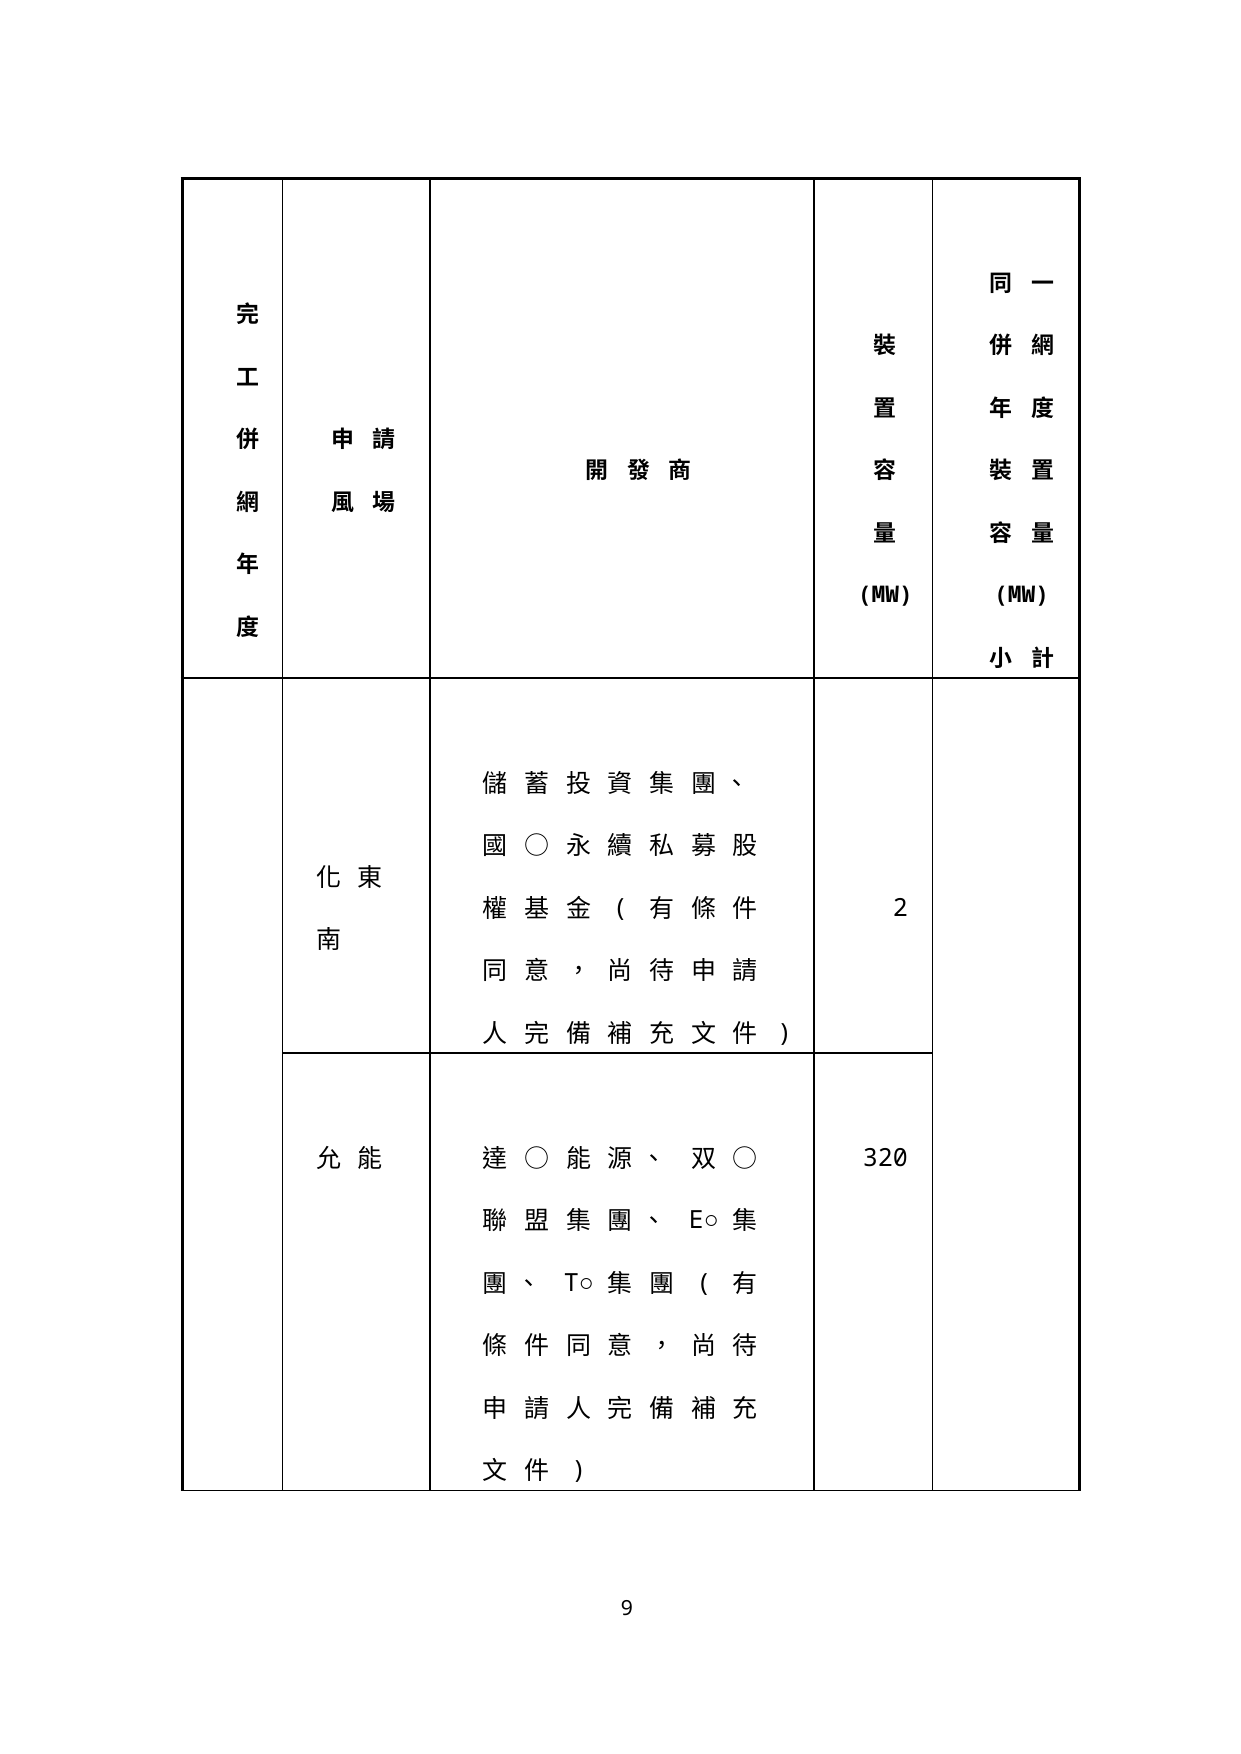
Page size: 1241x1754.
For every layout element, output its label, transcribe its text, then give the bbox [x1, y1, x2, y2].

table_cell 達○能源、双○聯盟集團、E○集團、T○集團(有條件同意，尚待申請人完備補充文件) [431, 1054, 813, 1490]
table_header 裝置容量(MW) [815, 180, 932, 677]
table_cell 2 [815, 679, 932, 1052]
table_header 申請風場 [283, 180, 429, 677]
table_cell 允能 [283, 1054, 429, 1490]
table_cell 儲蓄投資集團、國○永續私募股權基金(有條件同意，尚待申請人完備補充文件) [431, 679, 813, 1052]
table_cell [933, 679, 1078, 1490]
table_cell [184, 679, 282, 1490]
table_cell 化東南 [283, 679, 429, 1052]
table_header 完工併網年度 [184, 180, 282, 677]
table_header 同一併網年度裝置容量(MW)小計 [933, 180, 1078, 677]
table_cell 320 [815, 1054, 932, 1490]
table_header 開發商 [431, 180, 813, 677]
